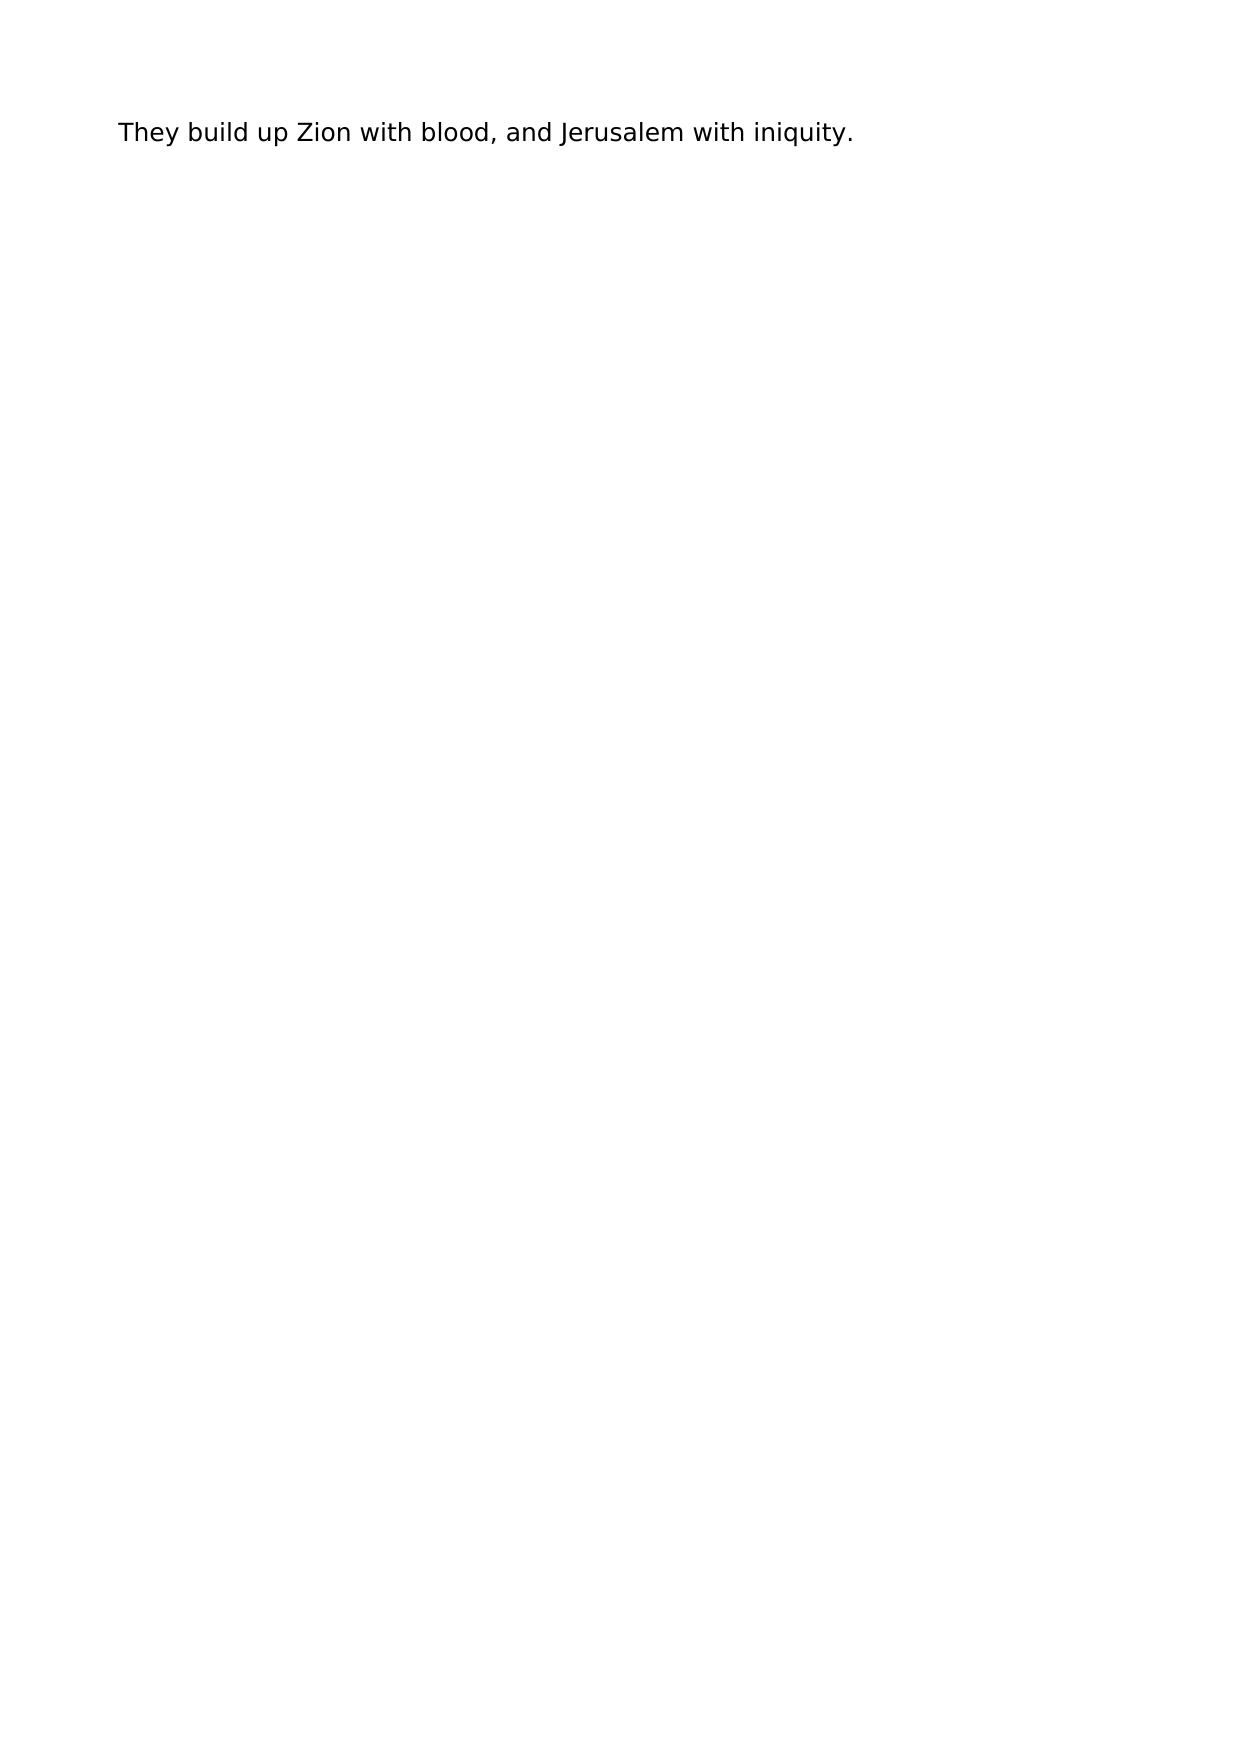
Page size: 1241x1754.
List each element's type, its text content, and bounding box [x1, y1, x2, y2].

text They build up Zion with blood, and Jerusalem with iniquity. [118, 118, 1122, 147]
